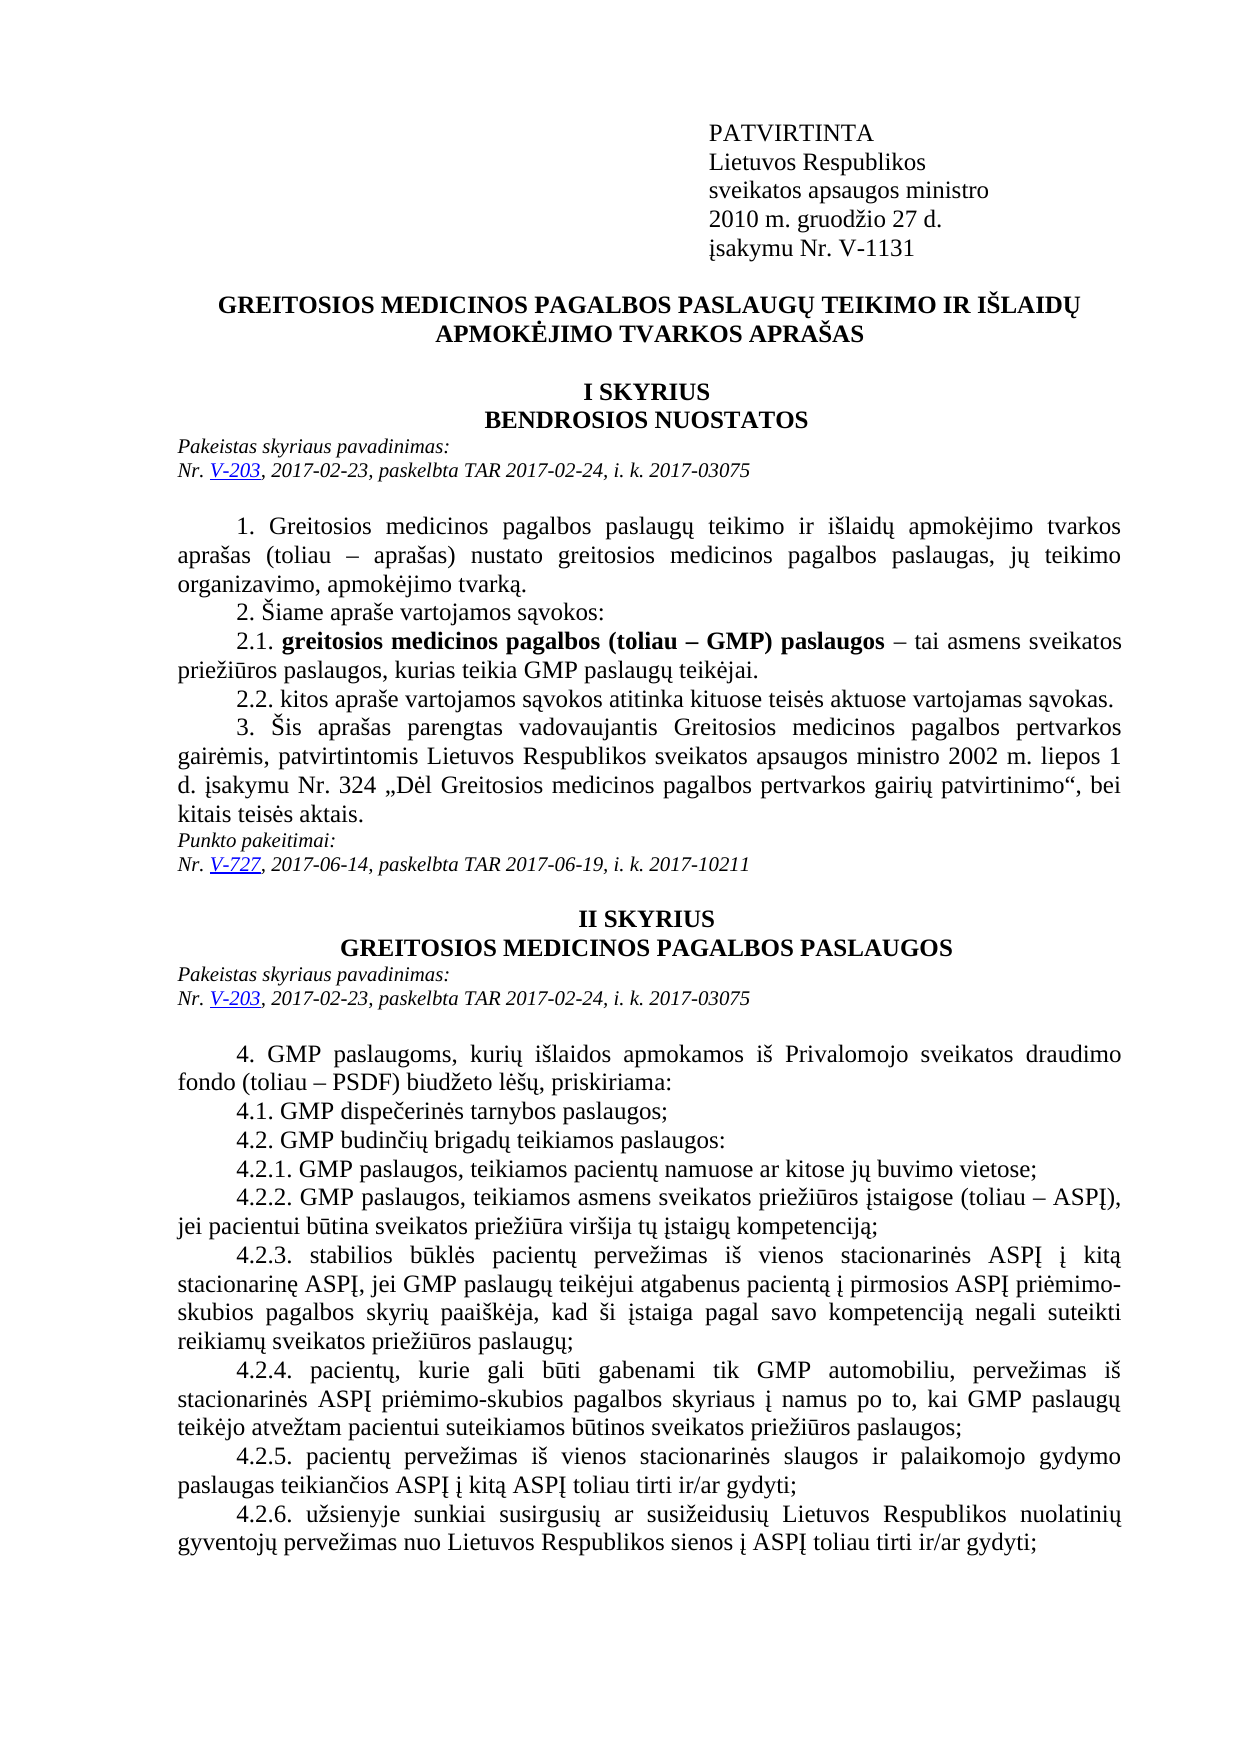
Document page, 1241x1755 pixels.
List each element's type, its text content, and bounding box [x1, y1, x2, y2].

text 2.1. greitosios medicinos pagalbos (toliau – GMP) paslaugos – tai asmens sveikatos priežiūros paslaugos, kurias teikia GMP paslaugų teikėjai. [177, 626, 1122, 684]
text įsakymu Nr. V-1131 [177, 233, 1122, 262]
text 3. Šis aprašas parengtas vadovaujantis Greitosios medicinos pagalbos pertvarkos gairėmis, patvirtintomis Lietuvos Respublikos sveikatos apsaugos ministro 2002 m. liepos 1 d. įsakymu Nr. 324 „Dėl Greitosios medicinos pagalbos pertvarkos gairių patvirtinimo“, bei kitais teisės aktais. [177, 712, 1122, 827]
text 4.2.1. GMP paslaugos, teikiamos pacientų namuose ar kitose jų buvimo vietose; [177, 1154, 1122, 1182]
text Nr. V-727, 2017-06-14, paskelbta TAR 2017-06-19, i. k. 2017-10211 [177, 852, 1122, 876]
text I SKYRIUS BENDROSIOS NUOSTATOS [177, 377, 1122, 434]
text 2. Šiame apraše vartojamos sąvokos: [177, 597, 1122, 626]
text sveikatos apsaugos ministro [177, 176, 1122, 204]
text 4.2.3. stabilios būklės pacientų pervežimas iš vienos stacionarinės ASPĮ į kitą stacionarinę ASPĮ, jei GMP paslaugų teikėjui atgabenus pacientą į pirmosios ASPĮ priėmimo-skubios pagalbos skyrių paaiškėja, kad ši įstaiga pagal savo kompetenciją negali suteikti reikiamų sveikatos priežiūros paslaugų; [177, 1240, 1122, 1355]
text Pakeistas skyriaus pavadinimas: [177, 962, 1122, 986]
text Punkto pakeitimai: [177, 827, 1122, 852]
text II SKYRIUS GREITOSIOS MEDICINOS PAGALBOS PASLAUGOS [177, 904, 1122, 962]
text 2.2. kitos apraše vartojamos sąvokos atitinka kituose teisės aktuose vartojamas sąvokas. [177, 684, 1122, 712]
text 2010 m. gruodžio 27 d. [177, 204, 1122, 233]
text 4. GMP paslaugoms, kurių išlaidos apmokamos iš Privalomojo sveikatos draudimo fondo (toliau – PSDF) biudžeto lėšų, priskiriama: [177, 1039, 1122, 1096]
text GREITOSIOS MEDICINOS PAGALBOS PASLAUGŲ TEIKIMO IR IŠLAIDŲ APMOKĖJIMO TVARKOS APRAŠAS [177, 291, 1122, 348]
text Pakeistas skyriaus pavadinimas: [177, 434, 1122, 458]
text 4.2.4. pacientų, kurie gali būti gabenami tik GMP automobiliu, pervežimas iš stacionarinės ASPĮ priėmimo-skubios pagalbos skyriaus į namus po to, kai GMP paslaugų teikėjo atvežtam pacientui suteikiamos būtinos sveikatos priežiūros paslaugos; [177, 1355, 1122, 1441]
text 4.2.6. užsienyje sunkiai susirgusių ar susižeidusių Lietuvos Respublikos nuolatinių gyventojų pervežimas nuo Lietuvos Respublikos sienos į ASPĮ toliau tirti ir/ar gydyti; [177, 1499, 1122, 1556]
text Lietuvos Respublikos [177, 147, 1122, 176]
text Nr. V-203, 2017-02-23, paskelbta TAR 2017-02-24, i. k. 2017-03075 [177, 458, 1122, 482]
text 4.2. GMP budinčių brigadų teikiamos paslaugos: [177, 1125, 1122, 1154]
text 4.2.5. pacientų pervežimas iš vienos stacionarinės slaugos ir palaikomojo gydymo paslaugas teikiančios ASPĮ į kitą ASPĮ toliau tirti ir/ar gydyti; [177, 1441, 1122, 1499]
text 1. Greitosios medicinos pagalbos paslaugų teikimo ir išlaidų apmokėjimo tvarkos aprašas (toliau – aprašas) nustato greitosios medicinos pagalbos paslaugas, jų teikimo organizavimo, apmokėjimo tvarką. [177, 511, 1122, 597]
text PATVIRTINTA [709, 118, 1122, 147]
text 4.1. GMP dispečerinės tarnybos paslaugos; [177, 1096, 1122, 1125]
text Nr. V-203, 2017-02-23, paskelbta TAR 2017-02-24, i. k. 2017-03075 [177, 986, 1122, 1010]
text 4.2.2. GMP paslaugos, teikiamos asmens sveikatos priežiūros įstaigose (toliau – ASPĮ), jei pacientui būtina sveikatos priežiūra viršija tų įstaigų kompetenciją; [177, 1182, 1122, 1240]
